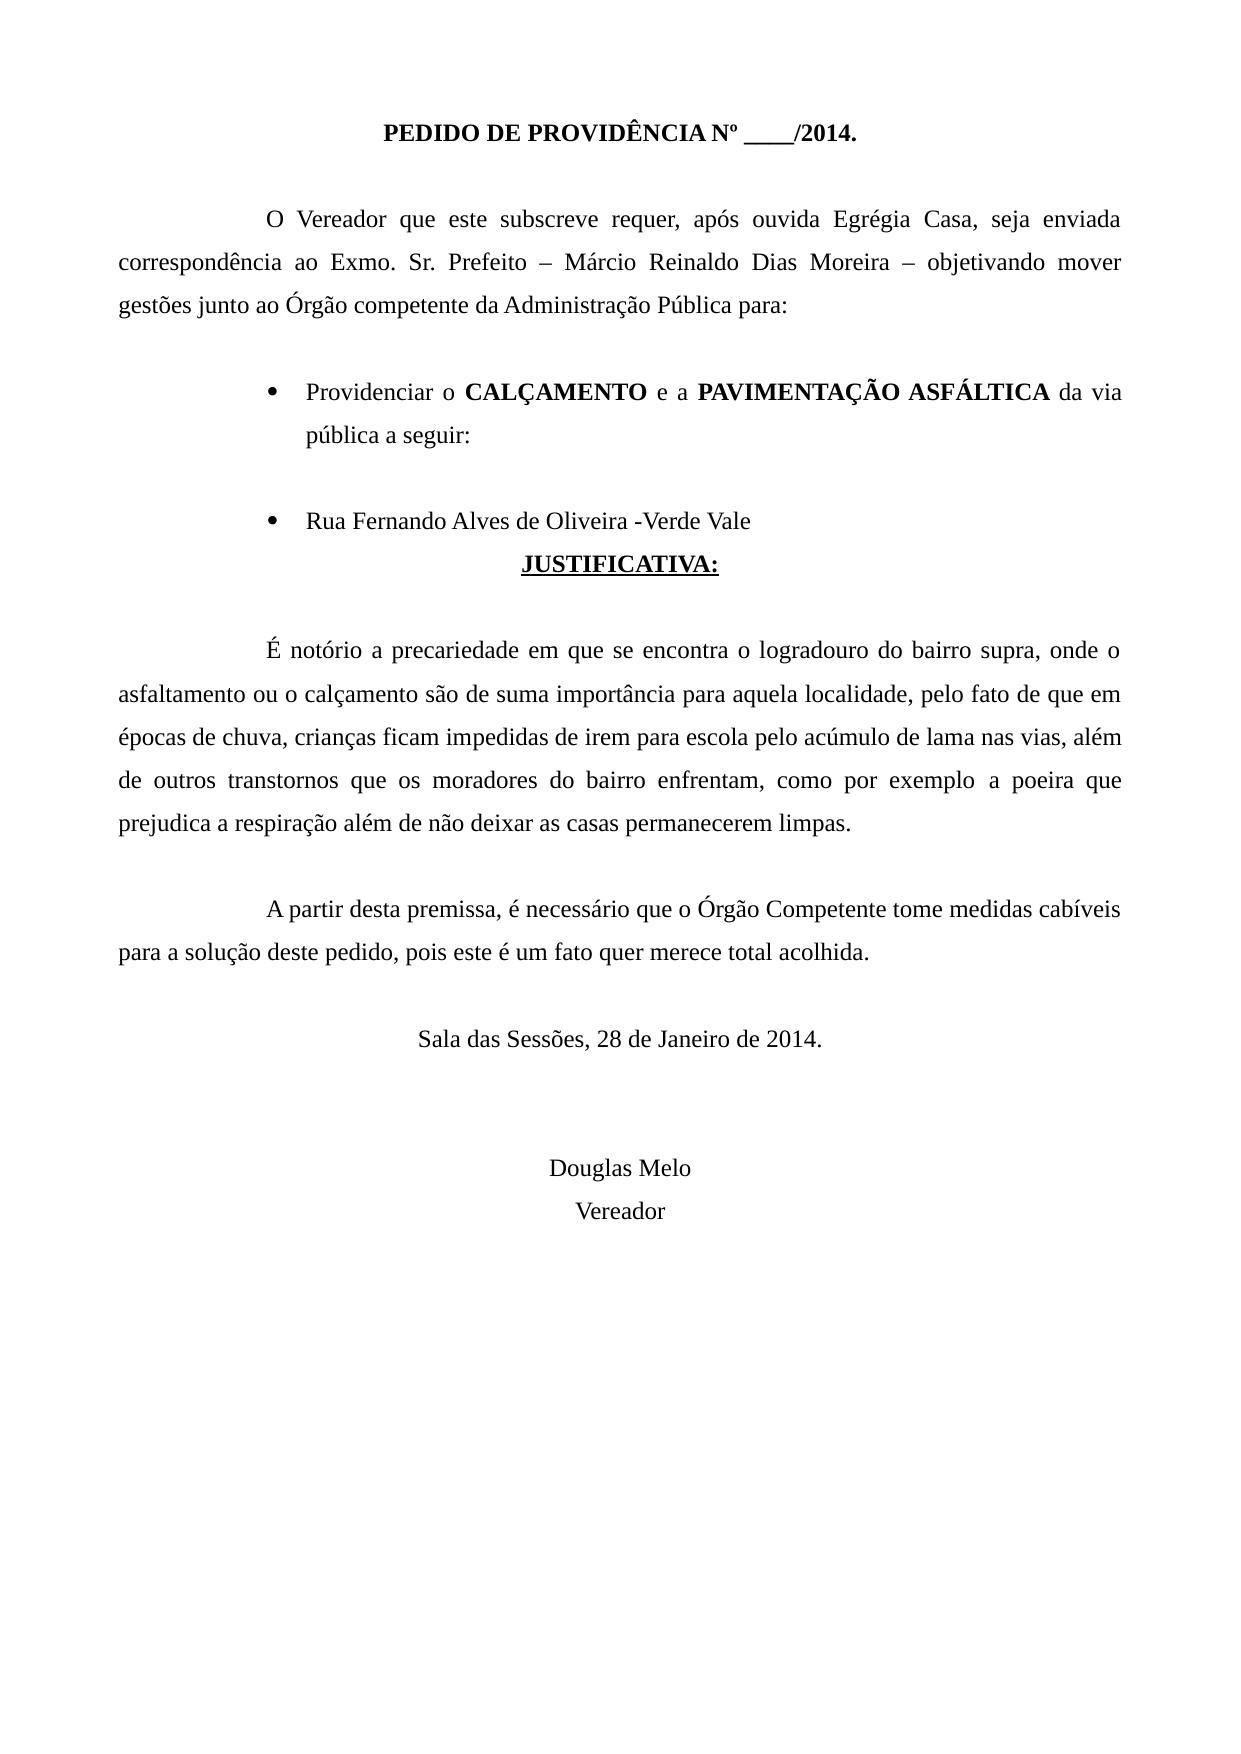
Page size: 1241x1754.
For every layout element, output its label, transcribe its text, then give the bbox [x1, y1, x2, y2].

text A partir desta premissa, é necessário que o Órgão Competente tome medidas cabíveis para a solução deste pedido, pois este é um fato quer merece total acolhida. [118, 894, 1122, 966]
text JUSTIFICATIVA: [118, 549, 1122, 578]
text É notório a precariedade em que se encontra o logradouro do bairro supra, onde o asfaltamento ou o calçamento são de suma importância para aquela localidade, pelo fato de que em épocas de chuva, crianças ficam impedidas de irem para escola pelo acúmulo de lama nas vias, além de outros transtornos que os moradores do bairro enfrentam, como por exemplo a poeira que prejudica a respiração além de não deixar as casas permanecerem limpas. [118, 636, 1122, 837]
list Rua Fernando Alves de Oliveira -Verde Vale [268, 506, 1122, 535]
text PEDIDO DE PROVIDÊNCIA Nº ____/2014. [118, 118, 1122, 147]
list Providenciar o CALÇAMENTO e a PAVIMENTAÇÃO ASFÁLTICA da via pública a seguir: [268, 377, 1122, 449]
text Vereador [118, 1196, 1122, 1225]
text Sala das Sessões, 28 de Janeiro de 2014. [118, 1024, 1122, 1052]
text Douglas Melo [118, 1153, 1122, 1182]
text O Vereador que este subscreve requer, após ouvida Egrégia Casa, seja enviada correspondência ao Exmo. Sr. Prefeito – Márcio Reinaldo Dias Moreira – objetivando mover gestões junto ao Órgão competente da Administração Pública para: [118, 204, 1122, 319]
